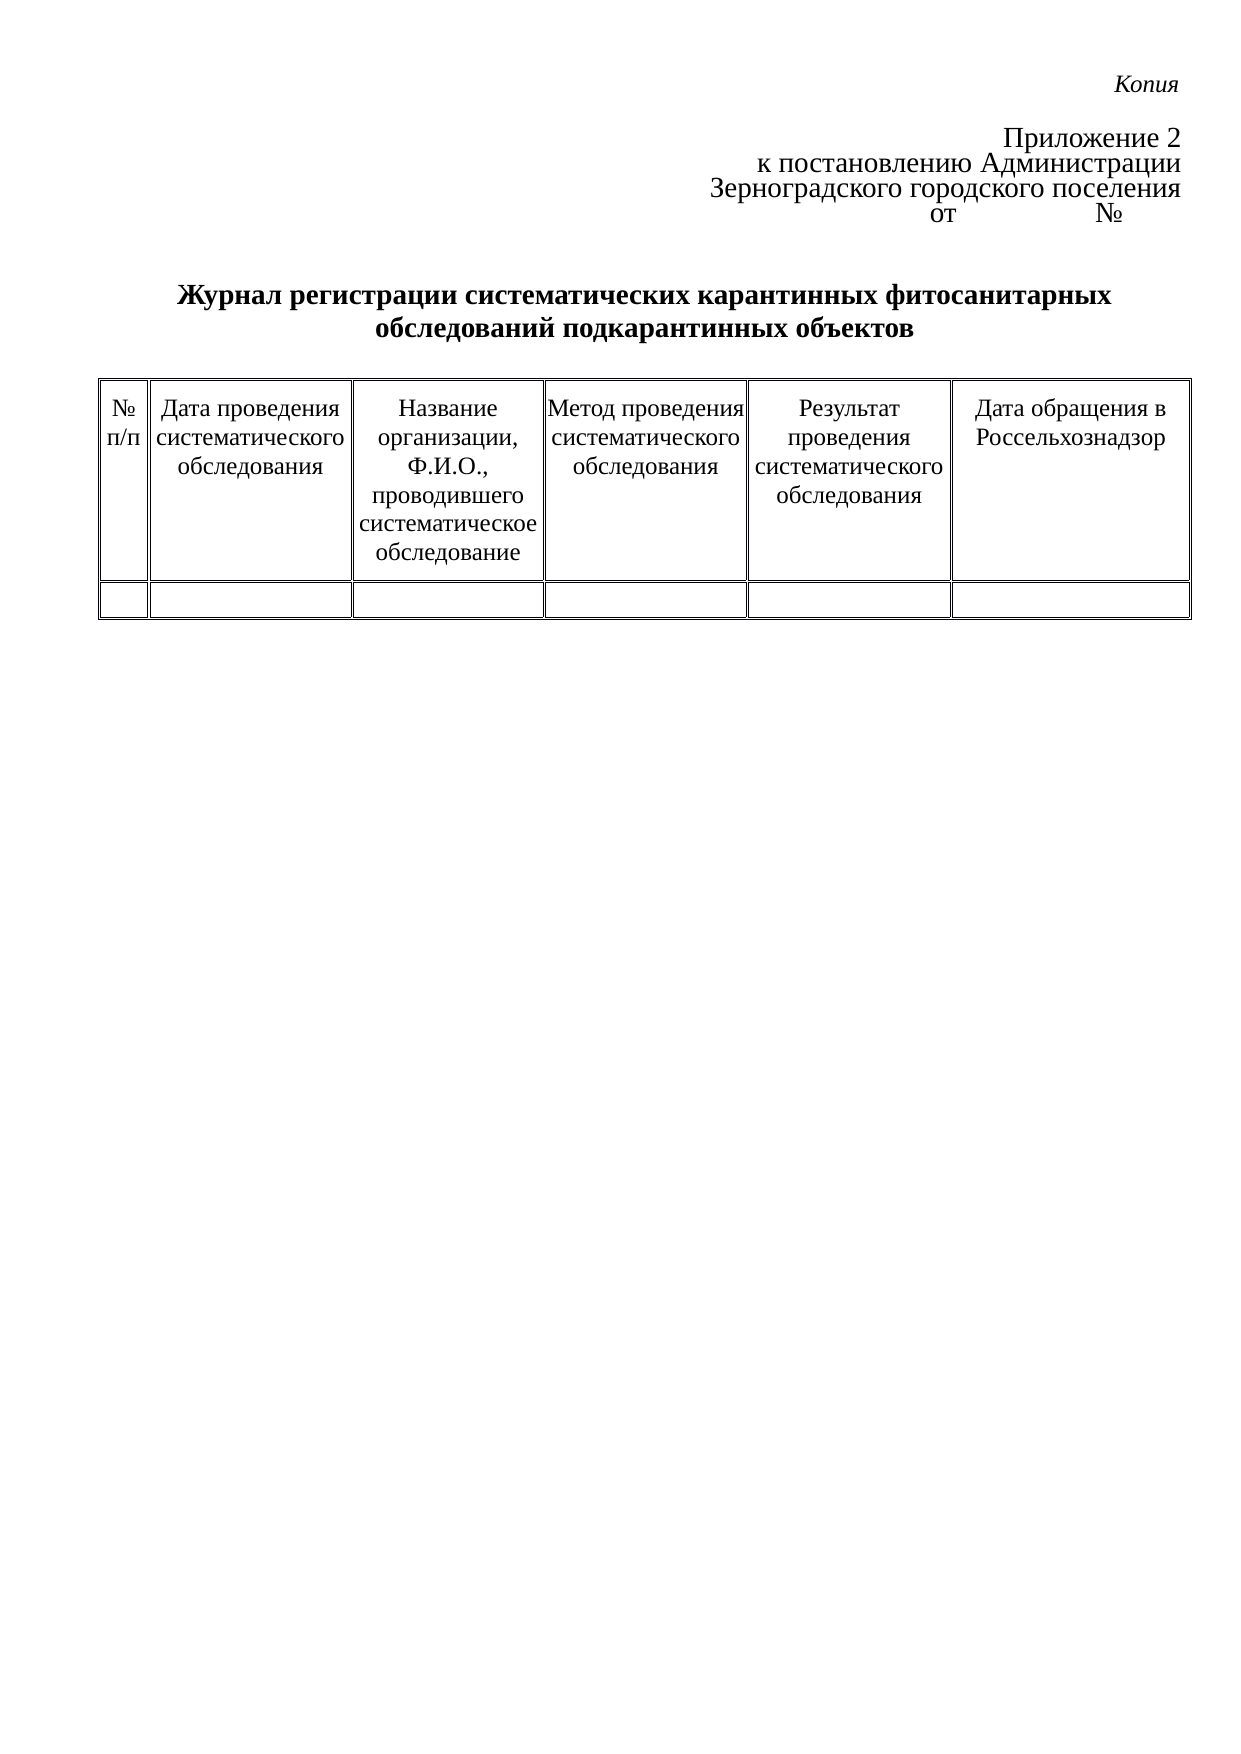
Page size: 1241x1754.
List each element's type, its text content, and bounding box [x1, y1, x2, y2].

table_header № п/п [101, 381, 147, 579]
table_header Метод проведения систематического обследования [546, 381, 746, 579]
text Журнал регистрации систематических карантинных фитосанитарных обследований подкарантинных объектов [108, 277, 1181, 344]
table_cell [354, 583, 543, 617]
text Приложение 2 [108, 127, 1181, 152]
table_header Дата проведения систематического обследования [151, 381, 351, 579]
text от № [108, 202, 1181, 227]
text к постановлению Администрации [108, 152, 1181, 177]
table_cell [546, 583, 746, 617]
table_header Дата обращения в Россельхознадзор [953, 381, 1189, 579]
table_cell [101, 583, 147, 617]
table_cell [749, 583, 950, 617]
text Зерноградского городского поселения [108, 177, 1181, 202]
table_cell [151, 583, 351, 617]
table_header Название организации, Ф.И.О., проводившего систематическое обследование [354, 381, 543, 579]
table_header Результат проведения систематического обследования [749, 381, 950, 579]
table_cell [953, 583, 1189, 617]
